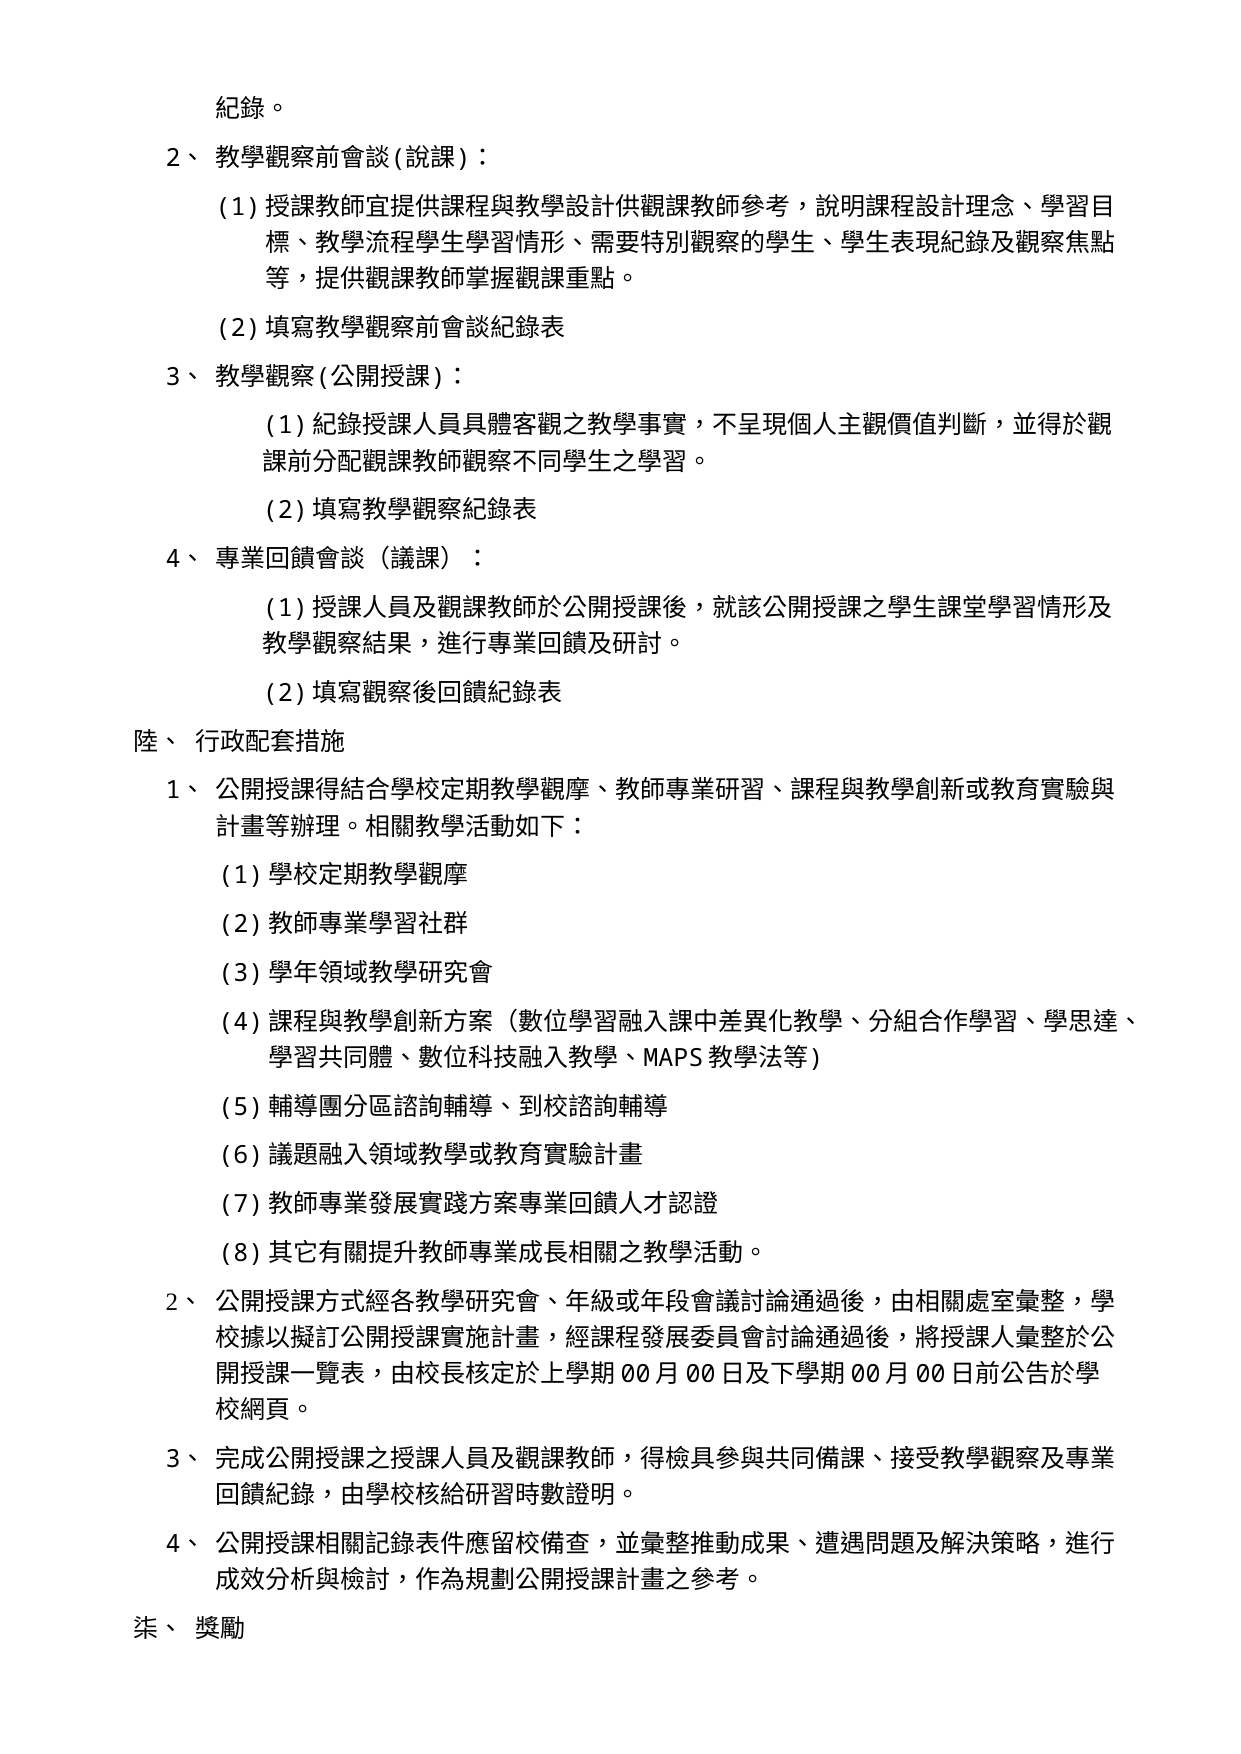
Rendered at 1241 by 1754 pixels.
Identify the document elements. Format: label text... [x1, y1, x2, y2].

list 學校定期教學觀摩 [218, 855, 1122, 891]
list 共同備課：授課人員於公開授課前，於領域教學研究會、學年會議或專業學習社群進行課程前的討論與分享，落實以學生學習為主體的教學法，需有備課紀錄或影像紀錄。 [165, 89, 1122, 125]
list 授課人員及觀課教師於公開授課後，就該公開授課之學生課堂學習情形及教學觀察結果，進行專業回饋及研討。 [263, 587, 1122, 660]
list 教師專業學習社群 [218, 904, 1122, 940]
list 填寫教學觀察紀錄表 [263, 490, 1122, 526]
list 填寫觀察後回饋紀錄表 [263, 672, 1122, 709]
list 議題融入領域教學或教育實驗計畫 [218, 1135, 1122, 1171]
list 公開授課方式經各教學研究會、年級或年段會議討論通過後，由相關處室彙整，學校據以擬訂公開授課實施計畫，經課程發展委員會討論通過後，將授課人彙整於公開授課一覽表，由校長核定於上學期00月00日及下學期00月00日前公告於學校網頁。 [165, 1281, 1122, 1426]
list 行政配套措施 [133, 721, 1122, 757]
list 教師專業發展實踐方案專業回饋人才認證 [218, 1184, 1122, 1220]
list 填寫教學觀察前會談紀錄表 [215, 307, 1122, 344]
list 紀錄授課人員具體客觀之教學事實，不呈現個人主觀價值判斷，並得於觀課前分配觀課教師觀察不同學生之學習。 [263, 405, 1122, 477]
list 教學觀察前會談(說課)： [165, 137, 1122, 174]
list 公開授課得結合學校定期教學觀摩、教師專業研習、課程與教學創新或教育實驗與計畫等辦理。相關教學活動如下： [165, 770, 1122, 842]
list 公開授課相關記錄表件應留校備查，並彙整推動成果、遭遇問題及解決策略，進行成效分析與檢討，作為規劃公開授課計畫之參考。 [165, 1524, 1122, 1596]
list 專業回饋會談（議課）： [165, 539, 1122, 575]
list 學年領域教學研究會 [218, 952, 1122, 989]
list 其它有關提升教師專業成長相關之教學活動。 [218, 1232, 1122, 1269]
list 授課教師宜提供課程與教學設計供觀課教師參考，說明課程設計理念、學習目標、教學流程學生學習情形、需要特別觀察的學生、學生表現紀錄及觀察焦點等，提供觀課教師掌握觀課重點。 [215, 186, 1122, 295]
list 課程與教學創新方案（數位學習融入課中差異化教學、分組合作學習、學思達、學習共同體、數位科技融入教學、MAPS教學法等) [218, 1001, 1122, 1074]
list 完成公開授課之授課人員及觀課教師，得檢具參與共同備課、接受教學觀察及專業回饋紀錄，由學校核給研習時數證明。 [165, 1439, 1122, 1511]
list 教學觀察(公開授課)： [165, 356, 1122, 392]
list 獎勵 [133, 1609, 1122, 1645]
list 輔導團分區諮詢輔導、到校諮詢輔導 [218, 1086, 1122, 1122]
